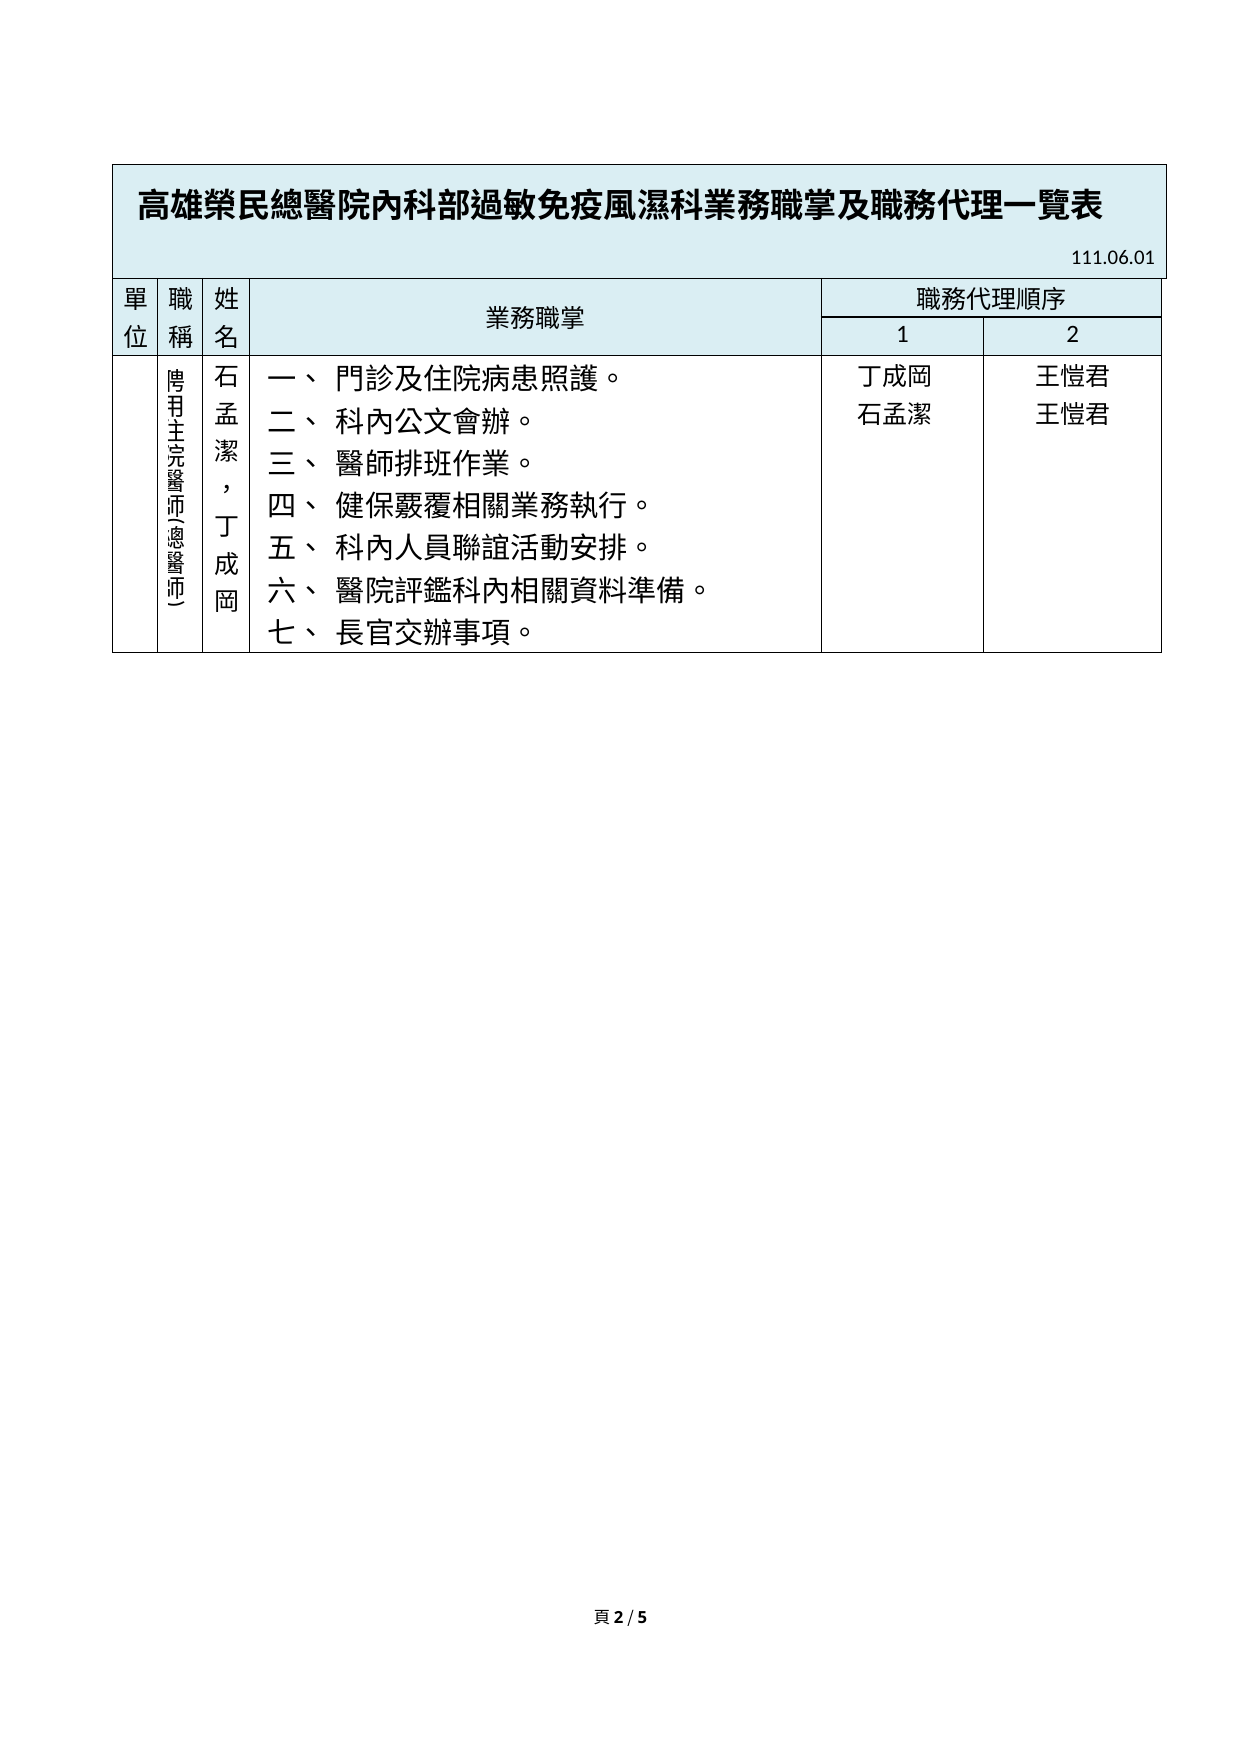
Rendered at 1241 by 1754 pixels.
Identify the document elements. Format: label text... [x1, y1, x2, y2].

table_cell 丁成岡 石孟潔 [822, 356, 983, 652]
table_cell 職務代理順序 [822, 279, 1161, 316]
table_cell 門診及住院病患照護。 科內公文會辦。 醫師排班作業。 健保覈覆相關業務執行。 科內人員聯誼活動安排。 醫院評鑑科內相關資料準備。 長官交辦事項。 [250, 356, 821, 652]
table_cell 2 [984, 318, 1161, 355]
table_cell [1162, 316, 1166, 355]
table_cell 1 [822, 318, 983, 355]
table_cell 姓名 [203, 279, 249, 355]
table_cell [1162, 279, 1166, 316]
table_cell 單位 [113, 279, 157, 355]
table_cell [1162, 355, 1166, 652]
table_cell 聘用住院醫師(總醫師) [158, 356, 202, 652]
table_cell 石孟潔 ， 丁成岡 [203, 356, 249, 652]
table_header 高雄榮民總醫院內科部過敏免疫風濕科業務職掌及職務代理一覽表 111.06.01 [113, 165, 1166, 278]
table_cell 王愷君 王愷君 [984, 356, 1161, 652]
table_cell 業務職掌 [250, 279, 821, 355]
table_cell 職 稱 [158, 279, 202, 355]
table_cell [113, 356, 157, 652]
